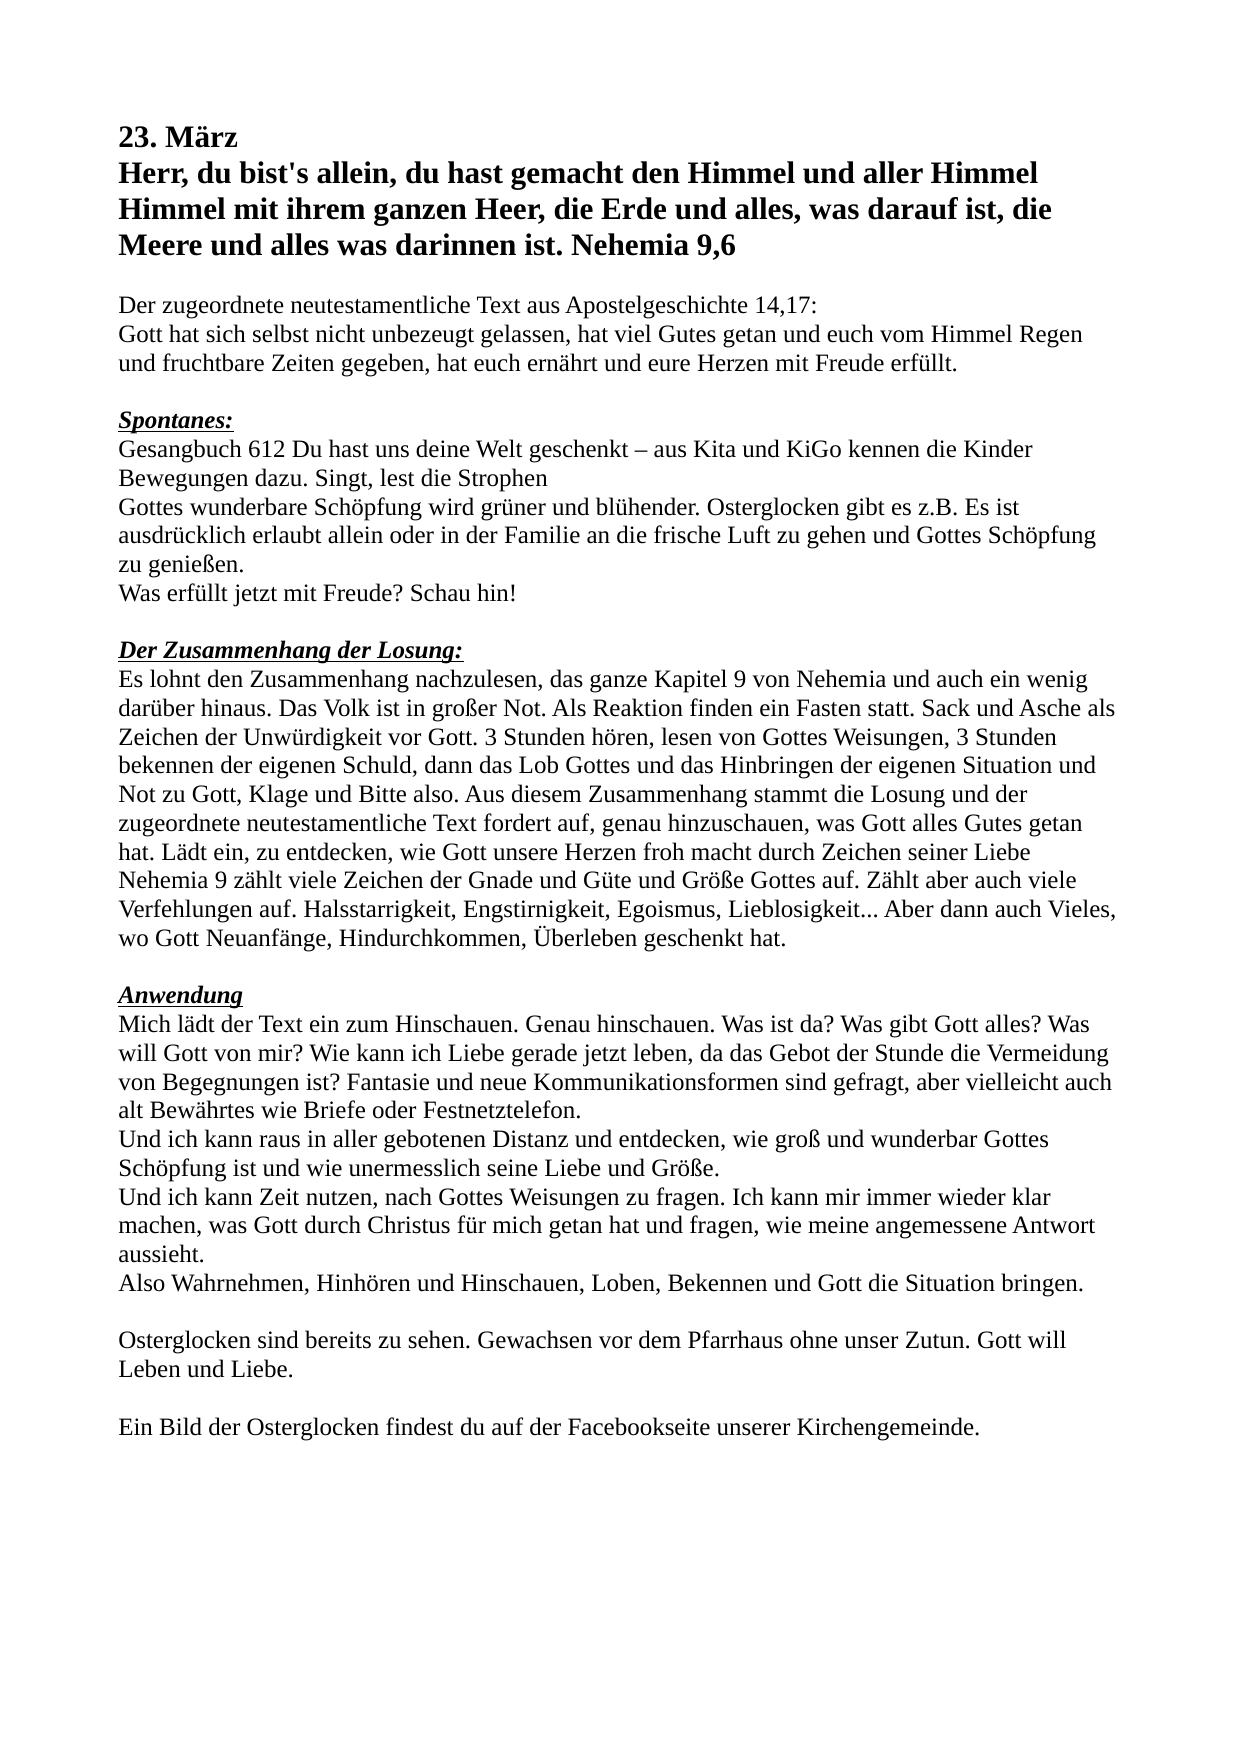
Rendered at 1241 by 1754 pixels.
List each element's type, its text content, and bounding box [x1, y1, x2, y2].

text Nehemia 9 zählt viele Zeichen der Gnade und Güte und Größe Gottes auf. Zählt aber auch viele Verfehlungen auf. Halsstarrigkeit, Engstirnigkeit, Egoismus, Lieblosigkeit... Aber dann auch Vieles, wo Gott Neuanfänge, Hindurchkommen, Überleben geschenkt hat. [118, 866, 1122, 952]
text Spontanes: [118, 406, 1122, 434]
text Es lohnt den Zusammenhang nachzulesen, das ganze Kapitel 9 von Nehemia und auch ein wenig darüber hinaus. Das Volk ist in großer Not. Als Reaktion finden ein Fasten statt. Sack und Asche als Zeichen der Unwürdigkeit vor Gott. 3 Stunden hören, lesen von Gottes Weisungen, 3 Stunden bekennen der eigenen Schuld, dann das Lob Gottes und das Hinbringen der eigenen Situation und Not zu Gott, Klage und Bitte also. Aus diesem Zusammenhang stammt die Losung und der zugeordnete neutestamentliche Text fordert auf, genau hinzuschauen, was Gott alles Gutes getan hat. Lädt ein, zu entdecken, wie Gott unsere Herzen froh macht durch Zeichen seiner Liebe [118, 664, 1122, 866]
text Und ich kann Zeit nutzen, nach Gottes Weisungen zu fragen. Ich kann mir immer wieder klar machen, was Gott durch Christus für mich getan hat und fragen, wie meine angemessene Antwort aussieht. [118, 1182, 1122, 1268]
text Anwendung [118, 981, 1122, 1009]
text Was erfüllt jetzt mit Freude? Schau hin! [118, 578, 1122, 607]
text Osterglocken sind bereits zu sehen. Gewachsen vor dem Pfarrhaus ohne unser Zutun. Gott will Leben und Liebe. [118, 1326, 1122, 1383]
text 23. März [118, 118, 1122, 154]
text Herr, du bist's allein, du hast gemacht den Himmel und aller Himmel Himmel mit ihrem ganzen Heer, die Erde und alles, was darauf ist, die Meere und alles was darinnen ist. Nehemia 9,6 [118, 154, 1122, 262]
text Ein Bild der Osterglocken findest du auf der Facebookseite unserer Kirchengemeinde. [118, 1412, 1122, 1441]
text Also Wahrnehmen, Hinhören und Hinschauen, Loben, Bekennen und Gott die Situation bringen. [118, 1268, 1122, 1297]
text Gesangbuch 612 Du hast uns deine Welt geschenkt – aus Kita und KiGo kennen die Kinder Bewegungen dazu. Singt, lest die Strophen [118, 434, 1122, 492]
text Und ich kann raus in aller gebotenen Distanz und entdecken, wie groß und wunderbar Gottes Schöpfung ist und wie unermesslich seine Liebe und Größe. [118, 1124, 1122, 1182]
text Der Zusammenhang der Losung: [118, 636, 1122, 664]
text Der zugeordnete neutestamentliche Text aus Apostelgeschichte 14,17: [118, 291, 1122, 319]
text Mich lädt der Text ein zum Hinschauen. Genau hinschauen. Was ist da? Was gibt Gott alles? Was will Gott von mir? Wie kann ich Liebe gerade jetzt leben, da das Gebot der Stunde die Vermeidung von Begegnungen ist? Fantasie und neue Kommunikationsformen sind gefragt, aber vielleicht auch alt Bewährtes wie Briefe oder Festnetztelefon. [118, 1009, 1122, 1124]
text Gott hat sich selbst nicht unbezeugt gelassen, hat viel Gutes getan und euch vom Himmel Regen und fruchtbare Zeiten gegeben, hat euch ernährt und eure Herzen mit Freude erfüllt. [118, 319, 1122, 377]
text Gottes wunderbare Schöpfung wird grüner und blühender. Osterglocken gibt es z.B. Es ist ausdrücklich erlaubt allein oder in der Familie an die frische Luft zu gehen und Gottes Schöpfung zu genießen. [118, 492, 1122, 578]
